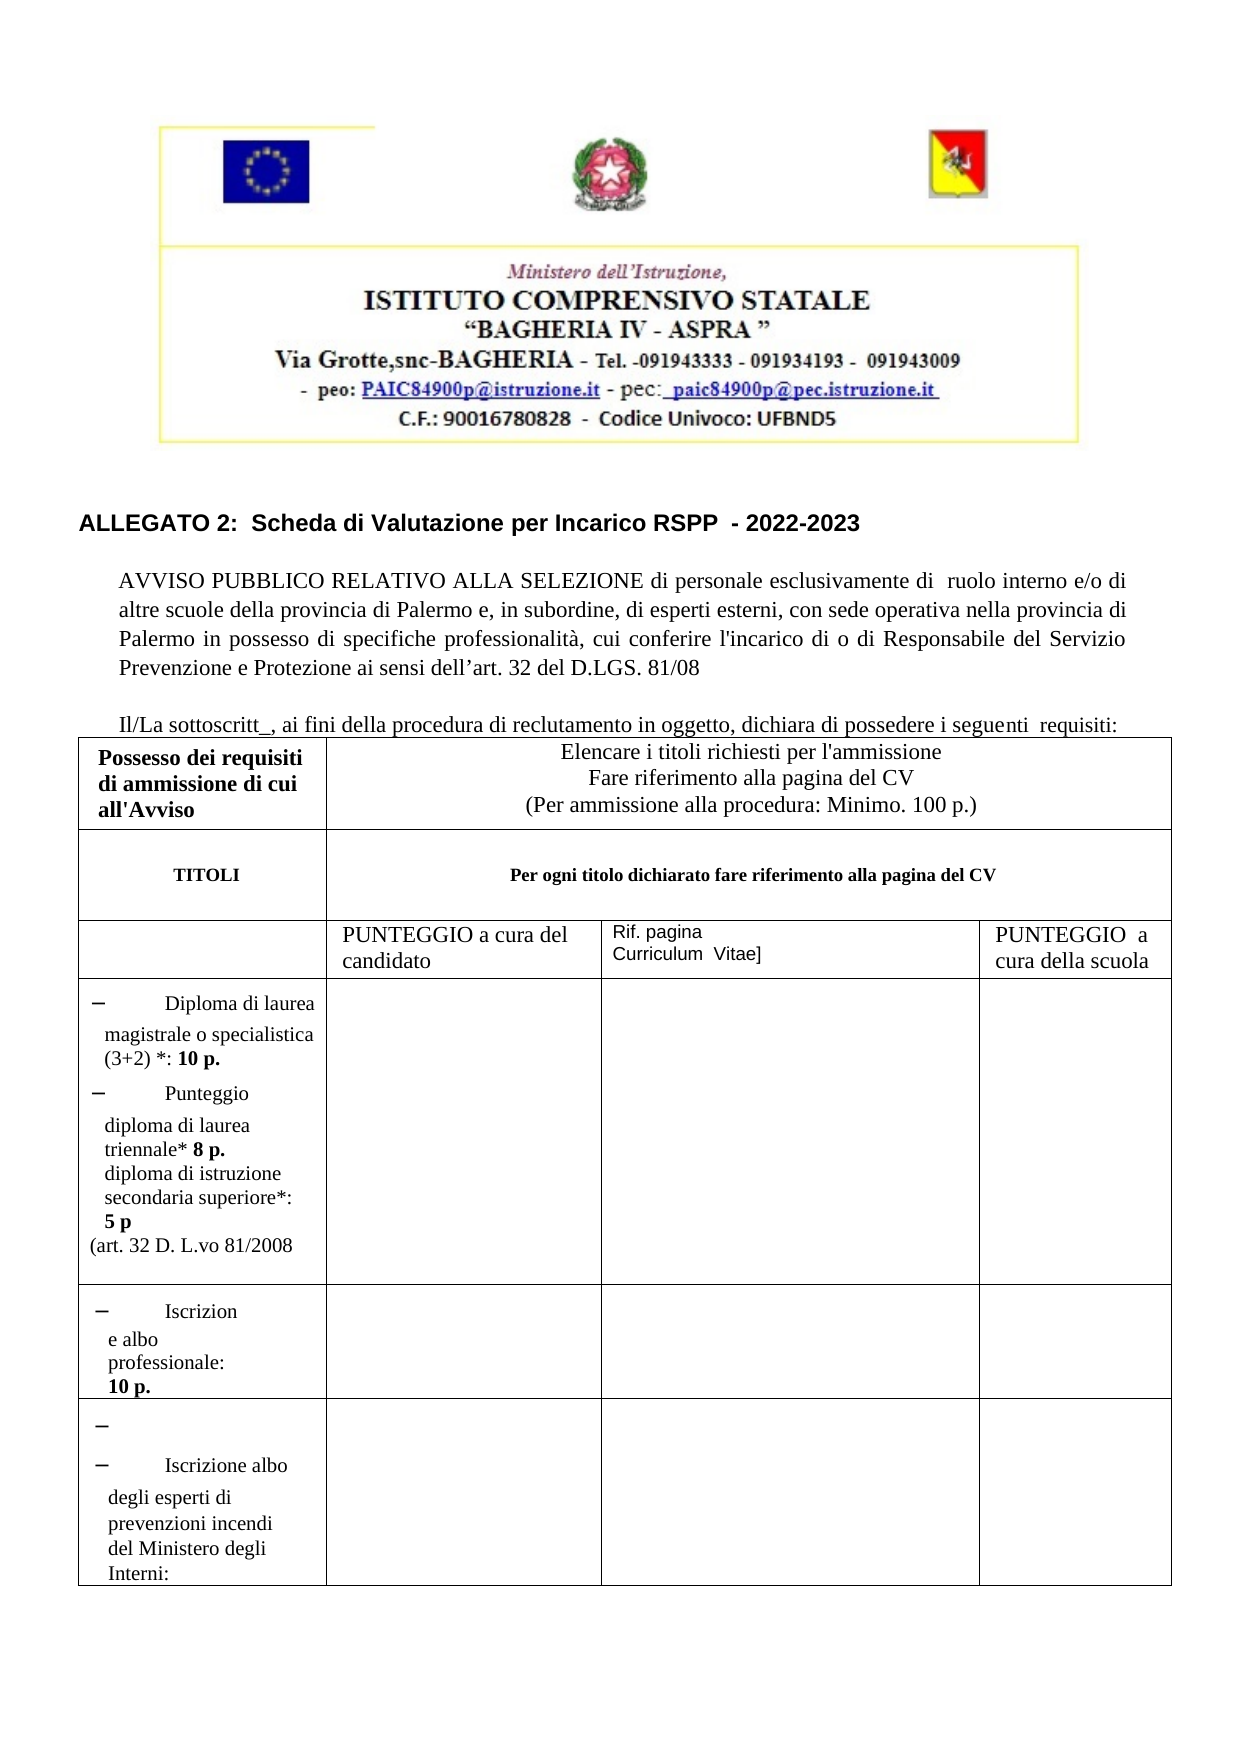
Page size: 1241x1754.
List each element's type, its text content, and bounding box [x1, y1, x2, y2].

table_cell Iscrizione albo degli esperti di prevenzioni incendi del Ministero degli Interni: [79, 1399, 326, 1585]
table_cell [602, 1285, 979, 1398]
table_cell [602, 1399, 979, 1585]
table_cell [327, 979, 601, 1283]
table_cell [980, 979, 1171, 1283]
table_cell Rif. pagina Curriculum Vitae] [602, 921, 979, 978]
text Il/La sottoscritt_, ai fini della procedura di reclutamento in oggetto, dichiara di possedere i seguenti requisiti: [118, 712, 1129, 737]
table_cell [980, 1285, 1171, 1398]
table_cell [327, 1285, 601, 1398]
table_cell Per ogni titolo dichiarato fare riferimento alla pagina del CV [327, 830, 1171, 920]
text ALLEGATO 2: Scheda di Valutazione per Incarico RSPP - 2022-2023 [78, 509, 1129, 537]
table_cell Iscrizione albo professionale: 10 p. [79, 1285, 326, 1398]
table_cell PUNTEGGIO a cura della scuola [980, 921, 1171, 978]
table_cell Diploma di laurea magistrale o specialistica (3+2) *: 10 p. Punteggio diploma di laurea triennale* 8 p. diploma di istruzione secondaria superiore*: 5 p (art. 32 D. L.vo 81/2008 [79, 979, 326, 1283]
table_cell [79, 921, 326, 978]
table_header Possesso dei requisiti di ammissione di cui all'Avviso [79, 738, 326, 828]
table_cell PUNTEGGIO a cura del candidato [327, 921, 601, 978]
table_cell [327, 1399, 601, 1585]
text AVVISO PUBBLICO RELATIVO ALLA SELEZIONE di personale esclusivamente di ruolo interno e/o di altre scuole della provincia di Palermo e, in subordine, di esperti esterni, con sede operativa nella provincia di Palermo in possesso di specifiche professionalità, cui conferire l'incarico di o di Responsabile del Servizio Prevenzione e Protezione ai sensi dell’art. 32 del D.LGS. 81/08 [118, 567, 1128, 680]
table_cell [980, 1399, 1171, 1585]
table_header Elencare i titoli richiesti per l'ammissione Fare riferimento alla pagina del CV (Per ammissione alla procedura: Minimo. 100 p.) [327, 738, 1171, 828]
table_cell [602, 979, 979, 1283]
picture [150, 115, 1090, 451]
table_cell TITOLI [79, 830, 326, 920]
